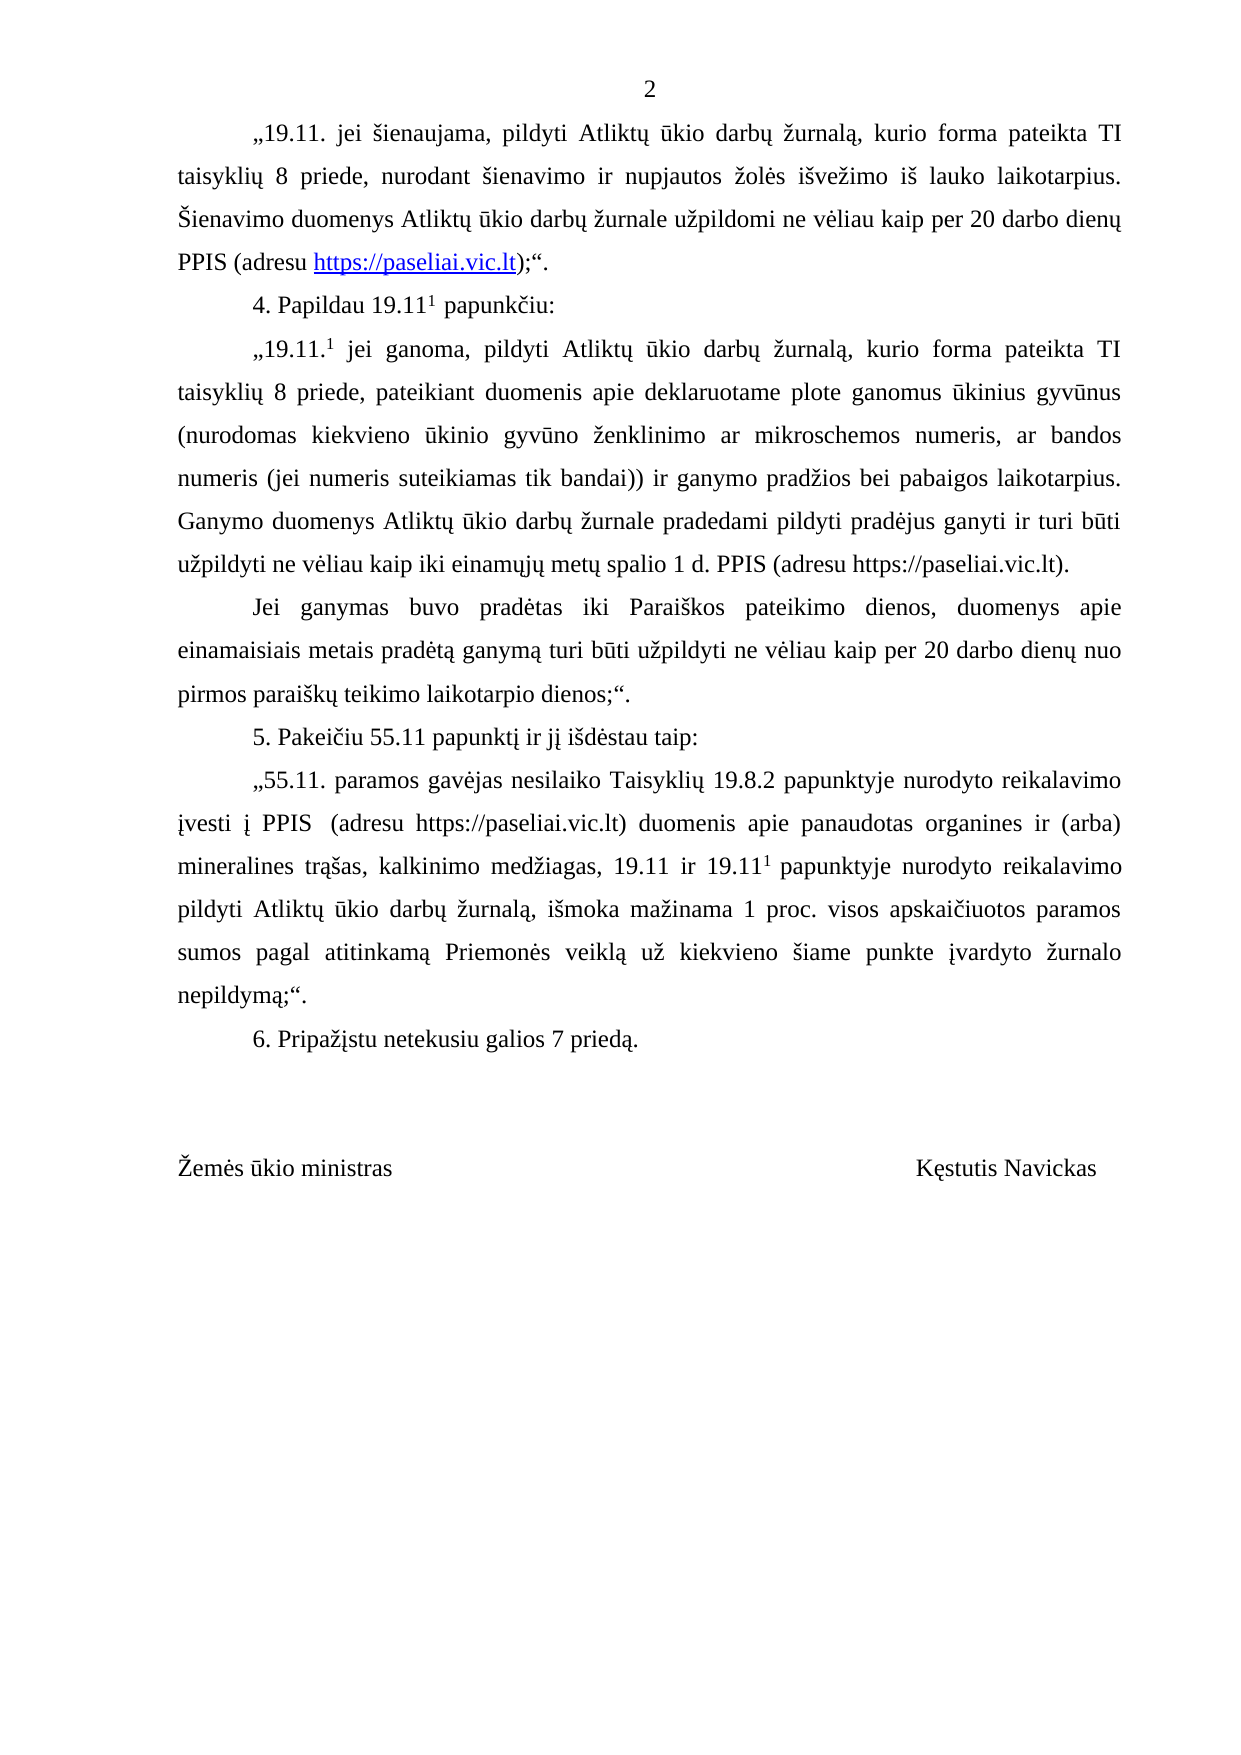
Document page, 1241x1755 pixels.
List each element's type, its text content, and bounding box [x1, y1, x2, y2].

text „19.11.1 jei ganoma, pildyti Atliktų ūkio darbų žurnalą, kurio forma pateikta TI taisyklių 8 priede, pateikiant duomenis apie deklaruotame plote ganomus ūkinius gyvūnus (nurodomas kiekvieno ūkinio gyvūno ženklinimo ar mikroschemos numeris, ar bandos numeris (jei numeris suteikiamas tik bandai)) ir ganymo pradžios bei pabaigos laikotarpius. Ganymo duomenys Atliktų ūkio darbų žurnale pradedami pildyti pradėjus ganyti ir turi būti užpildyti ne vėliau kaip iki einamųjų metų spalio 1 d. PPIS (adresu https://paseliai.vic.lt). [177, 334, 1122, 578]
text 4. Papildau 19.111 papunkčiu: [177, 291, 1122, 319]
text „55.11. paramos gavėjas nesilaiko Taisyklių 19.8.2 papunktyje nurodyto reikalavimo įvesti į PPIS (adresu https://paseliai.vic.lt) duomenis apie panaudotas organines ir (arba) mineralines trąšas, kalkinimo medžiagas, 19.11 ir 19.111 papunktyje nurodyto reikalavimo pildyti Atliktų ūkio darbų žurnalą, išmoka mažinama 1 proc. visos apskaičiuotos paramos sumos pagal atitinkamą Priemonės veiklą už kiekvieno šiame punkte įvardyto žurnalo nepildymą;“. [177, 765, 1122, 1009]
text Jei ganymas buvo pradėtas iki Paraiškos pateikimo dienos, duomenys apie einamaisiais metais pradėtą ganymą turi būti užpildyti ne vėliau kaip per 20 darbo dienų nuo pirmos paraiškų teikimo laikotarpio dienos;“. [177, 592, 1122, 707]
text Žemės ūkio ministras Kęstutis Navickas [177, 1153, 1122, 1182]
text „19.11. jei šienaujama, pildyti Atliktų ūkio darbų žurnalą, kurio forma pateikta TI taisyklių 8 priede, nurodant šienavimo ir nupjautos žolės išvežimo iš lauko laikotarpius. Šienavimo duomenys Atliktų ūkio darbų žurnale užpildomi ne vėliau kaip per 20 darbo dienų PPIS (adresu https://paseliai.vic.lt);“. [177, 118, 1122, 276]
text 5. Pakeičiu 55.11 papunktį ir jį išdėstau taip: [177, 722, 1122, 751]
text 6. Pripažįstu netekusiu galios 7 priedą. [177, 1024, 1122, 1052]
